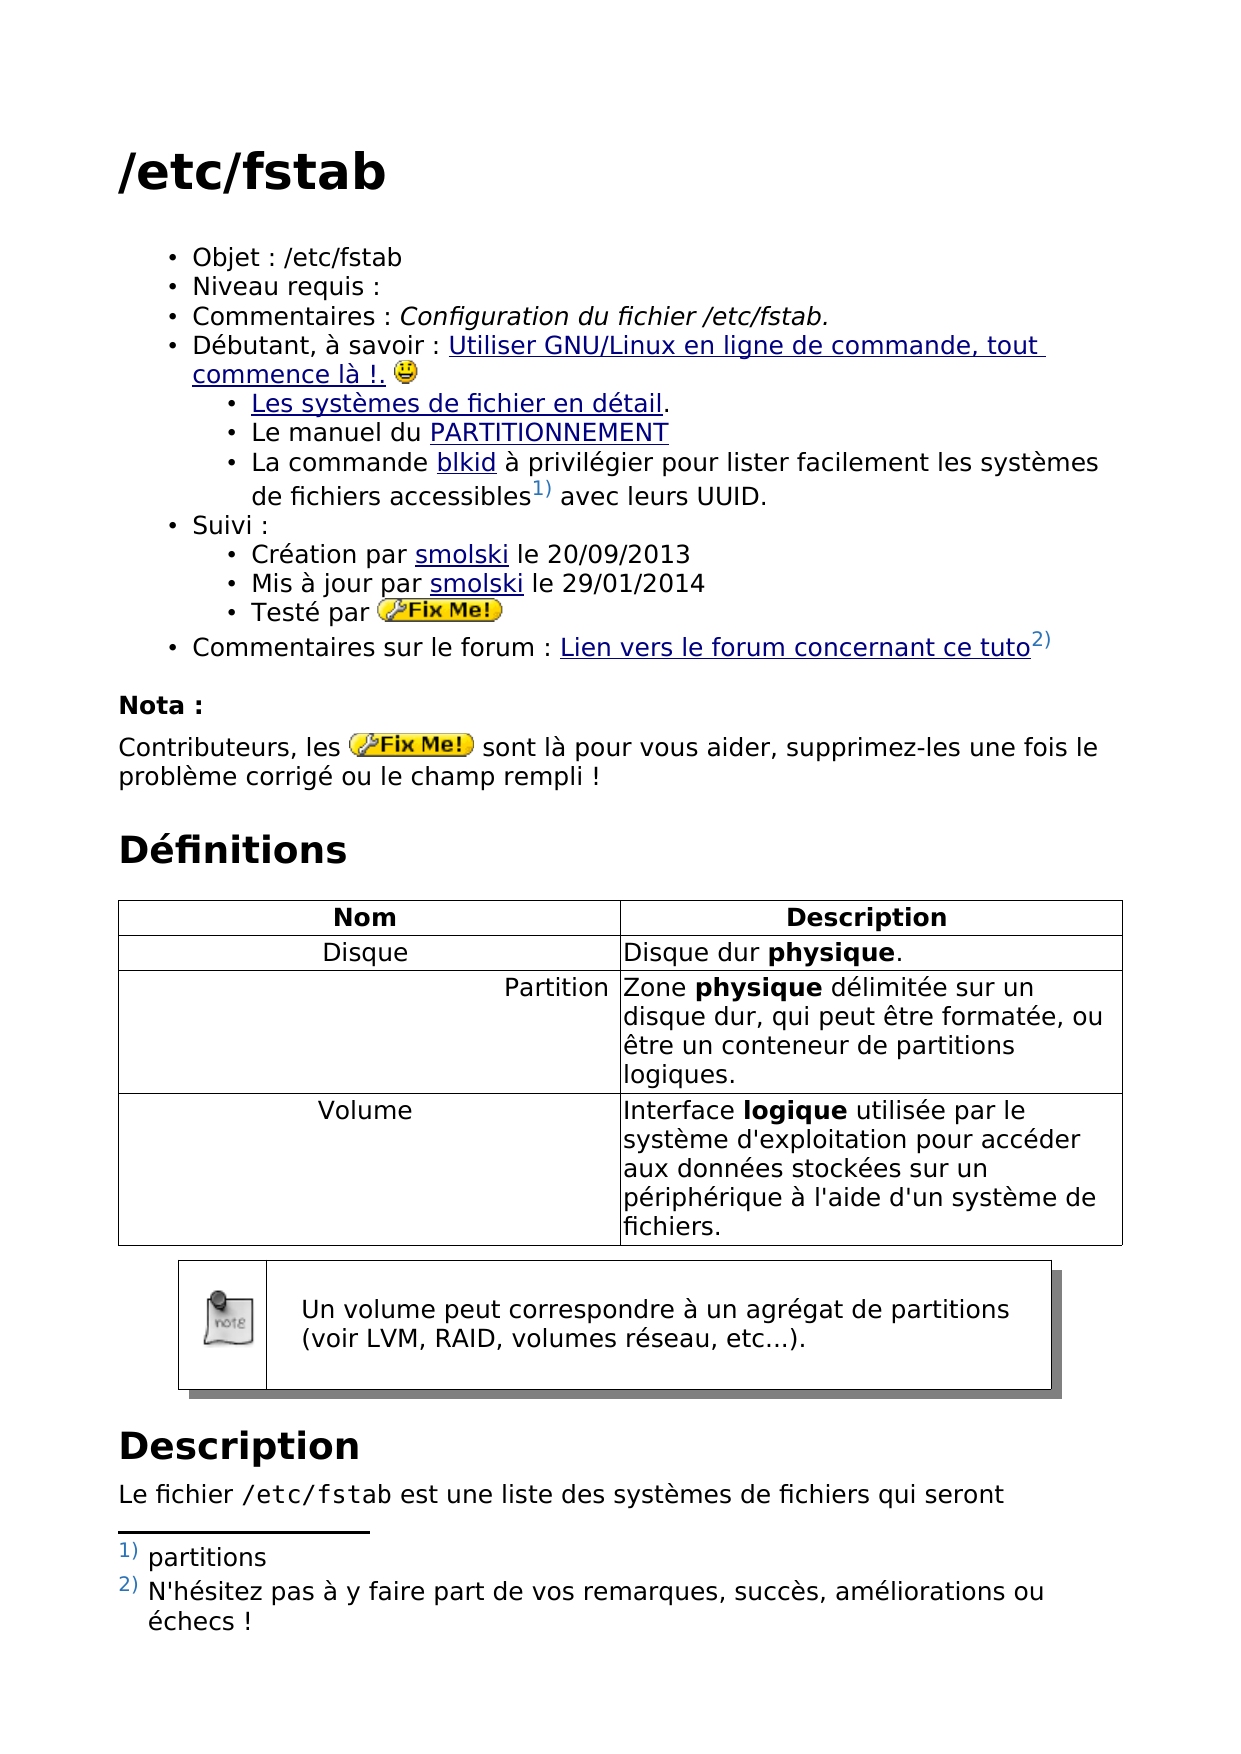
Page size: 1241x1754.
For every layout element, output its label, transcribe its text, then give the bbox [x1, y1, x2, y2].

picture [377, 598, 503, 622]
table_cell Volume [119, 1094, 620, 1244]
list Suivi : [177, 511, 1122, 540]
list Les systèmes de fichier en détail. [236, 389, 1122, 418]
subtitle Définitions [118, 829, 1122, 873]
list La commande blkid à privilégier pour lister facilement les systèmes de fichiers accessibles avec leurs UUID. [236, 448, 1122, 511]
table_header Un volume peut correspondre à un agrégat de partitions (voir LVM, RAID, volumes réseau, etc...). [267, 1261, 1051, 1389]
subtitle /etc/fstab [118, 143, 1122, 201]
picture [349, 733, 474, 757]
list Mis à jour par smolski le 29/01/2014 [236, 569, 1122, 598]
list Création par smolski le 20/09/2013 [236, 540, 1122, 569]
list partitions [118, 1538, 1122, 1573]
list Commentaires : Configuration du fichier /etc/fstab. [177, 302, 1122, 331]
subtitle Description [118, 1424, 1122, 1468]
table_cell Interface logique utilisée par le système d'exploitation pour accéder aux données stockées sur un périphérique à l'aide d'un système de fichiers. [621, 1094, 1122, 1244]
text Nota : [118, 691, 1122, 721]
list Le manuel du PARTITIONNEMENT [236, 418, 1122, 448]
list Commentaires sur le forum : Lien vers le forum concernant ce tuto [177, 628, 1122, 662]
list N'hésitez pas à y faire part de vos remarques, succès, améliorations ou échecs ! [118, 1573, 1122, 1636]
table_header Nom [119, 901, 620, 935]
table_cell Disque dur physique. [621, 936, 1122, 970]
list Objet : /etc/fstab [177, 243, 1122, 272]
table_cell Zone physique délimitée sur un disque dur, qui peut être formatée, ou être un conteneur de partitions logiques. [621, 971, 1122, 1093]
table_cell Disque [119, 936, 620, 970]
table_header Description [621, 901, 1122, 935]
table_cell Partition [119, 971, 620, 1093]
picture [394, 360, 418, 384]
text Le fichier /etc/fstab est une liste des systèmes de fichiers qui seront [118, 1481, 1122, 1510]
text Contributeurs, les sont là pour vous aider, supprimez-les une fois le problème corrigé ou le champ rempli ! [118, 733, 1122, 792]
list Débutant, à savoir : Utiliser GNU/Linux en ligne de commande, tout commence là !. [177, 331, 1122, 389]
list Testé par [236, 598, 1122, 628]
picture [190, 1283, 266, 1359]
list Niveau requis : [177, 272, 1122, 302]
table_header [179, 1261, 266, 1389]
